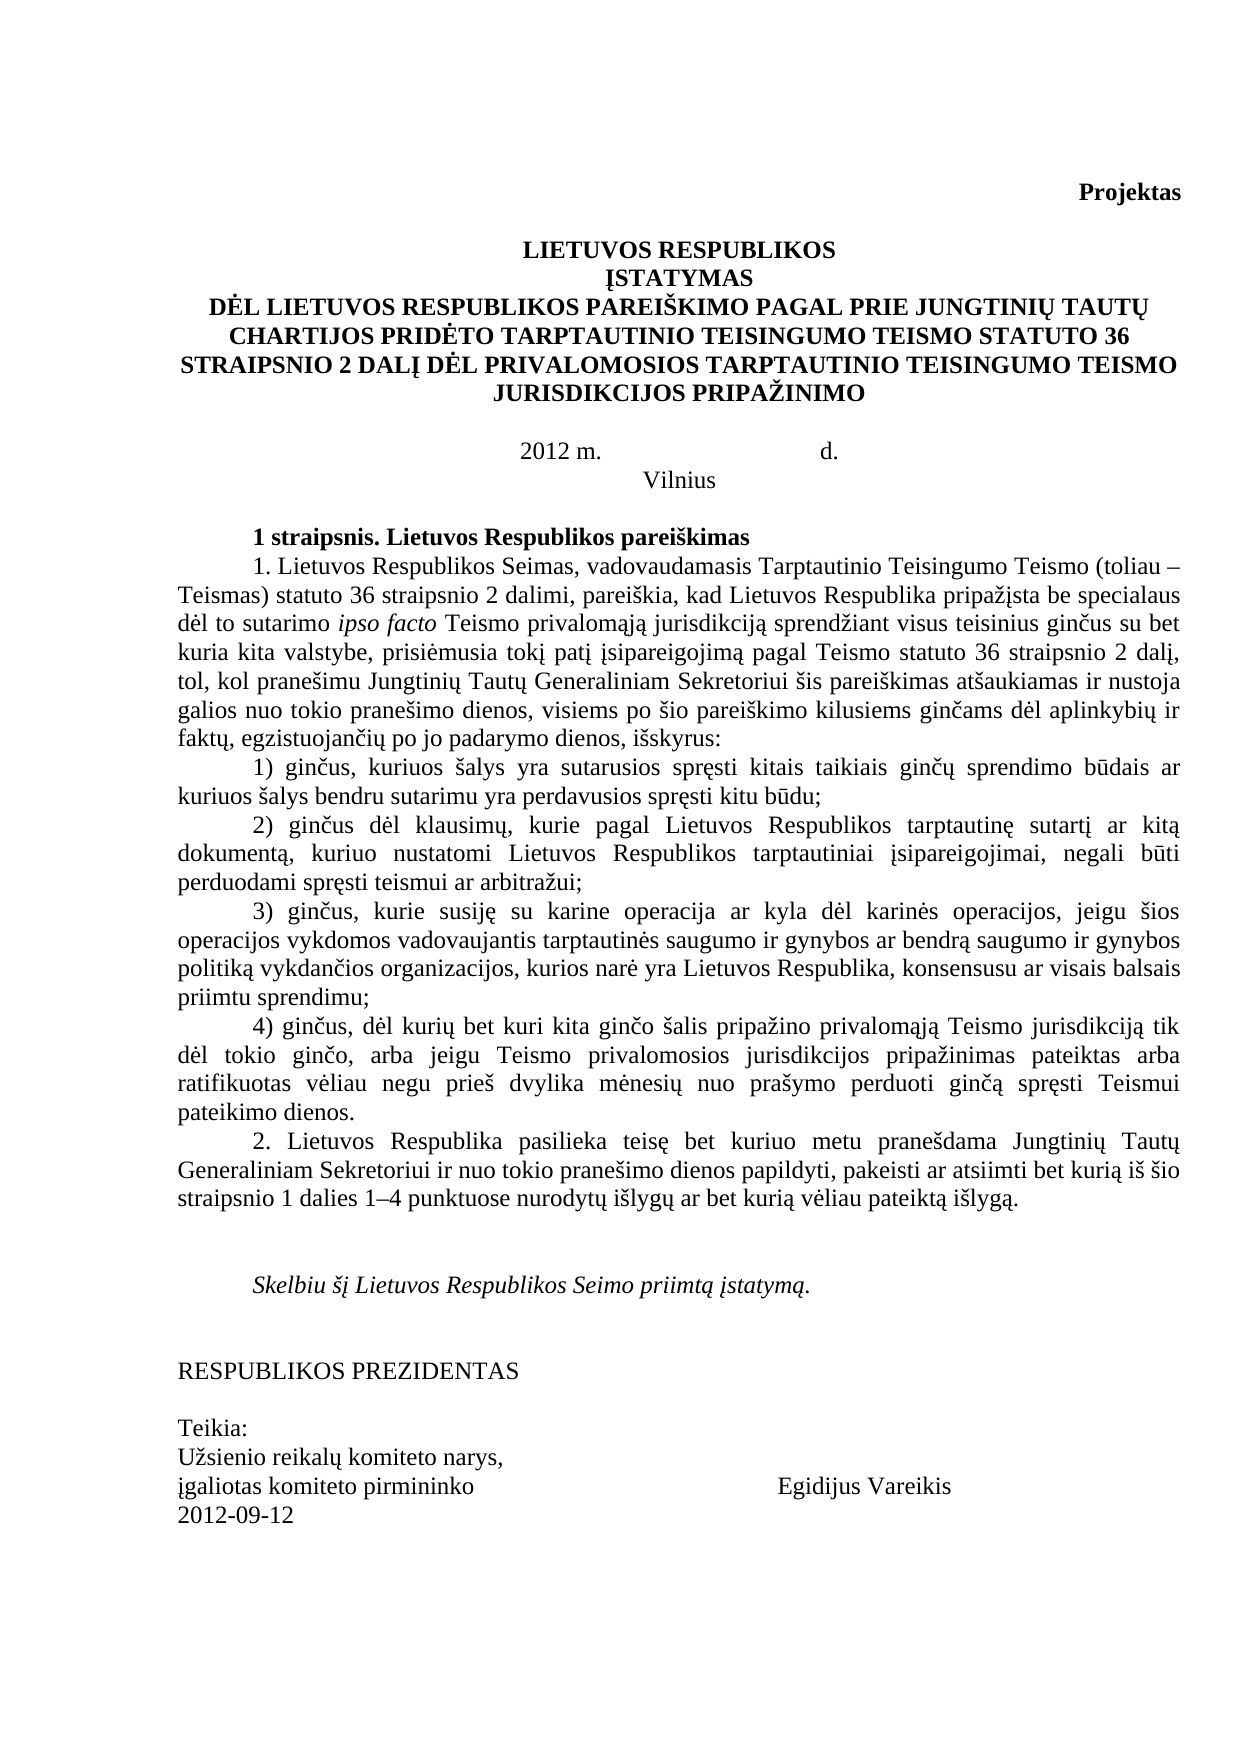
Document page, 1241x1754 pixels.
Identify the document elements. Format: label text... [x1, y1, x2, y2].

text ĮSTATYMAS [177, 263, 1181, 292]
text LIETUVOS RESPUBLIKOS [177, 235, 1181, 263]
text 1) ginčus, kuriuos šalys yra sutarusios spręsti kitais taikiais ginčų sprendimo būdais ar kuriuos šalys bendru sutarimu yra perdavusios spręsti kitu būdu; [177, 752, 1181, 810]
text RESPUBLIKOS PREZIDENTAS [177, 1356, 1181, 1385]
text Projektas [177, 177, 1181, 206]
text DĖL LIETUVOS RESPUBLIKOS PAREIŠKIMO PAGAL PRIE JUNGTINIŲ TAUTŲ CHARTIJOS PRIDĖTO TARPTAUTINIO TEISINGUMO TEISMO STATUTO 36 STRAIPSNIO 2 DALĮ DĖL PRIVALOMOSIOS TARPTAUTINIO TEISINGUMO TEISMO JURISDIKCIJOS PRIPAŽINIMO [177, 292, 1181, 407]
text 2) ginčus dėl klausimų, kurie pagal Lietuvos Respublikos tarptautinę sutartį ar kitą dokumentą, kuriuo nustatomi Lietuvos Respublikos tarptautiniai įsipareigojimai, negali būti perduodami spręsti teismui ar arbitražui; [177, 810, 1181, 896]
text 2012-09-12 [177, 1500, 1181, 1528]
text 4) ginčus, dėl kurių bet kuri kita ginčo šalis pripažino privalomąją Teismo jurisdikciją tik dėl tokio ginčo, arba jeigu Teismo privalomosios jurisdikcijos pripažinimas pateiktas arba ratifikuotas vėliau negu prieš dvylika mėnesių nuo prašymo perduoti ginčą spręsti Teismui pateikimo dienos. [177, 1011, 1181, 1126]
text įgaliotas komiteto pirmininko Egidijus Vareikis [177, 1471, 1181, 1500]
text 1. Lietuvos Respublikos Seimas, vadovaudamasis Tarptautinio Teisingumo Teismo (toliau – Teismas) statuto 36 straipsnio 2 dalimi, pareiškia, kad Lietuvos Respublika pripažįsta be specialaus dėl to sutarimo ipso facto Teismo privalomąją jurisdikciją sprendžiant visus teisinius ginčus su bet kuria kita valstybe, prisiėmusia tokį patį įsipareigojimą pagal Teismo statuto 36 straipsnio 2 dalį, tol, kol pranešimu Jungtinių Tautų Generaliniam Sekretoriui šis pareiškimas atšaukiamas ir nustoja galios nuo tokio pranešimo dienos, visiems po šio pareiškimo kilusiems ginčams dėl aplinkybių ir faktų, egzistuojančių po jo padarymo dienos, išskyrus: [177, 551, 1181, 752]
text Užsienio reikalų komiteto narys, [177, 1442, 1181, 1471]
text 1 straipsnis. Lietuvos Respublikos pareiškimas [177, 522, 1181, 551]
text 2. Lietuvos Respublika pasilieka teisę bet kuriuo metu pranešdama Jungtinių Tautų Generaliniam Sekretoriui ir nuo tokio pranešimo dienos papildyti, pakeisti ar atsiimti bet kurią iš šio straipsnio 1 dalies 1–4 punktuose nurodytų išlygų ar bet kurią vėliau pateiktą išlygą. [177, 1126, 1181, 1212]
text Teikia: [177, 1413, 1181, 1442]
text 3) ginčus, kurie susiję su karine operacija ar kyla dėl karinės operacijos, jeigu šios operacijos vykdomos vadovaujantis tarptautinės saugumo ir gynybos ar bendrą saugumo ir gynybos politiką vykdančios organizacijos, kurios narė yra Lietuvos Respublika, konsensusu ar visais balsais priimtu sprendimu; [177, 896, 1181, 1011]
text Vilnius [177, 465, 1181, 493]
text 2012 m. d. [177, 436, 1181, 465]
text Skelbiu šį Lietuvos Respublikos Seimo priimtą įstatymą. [177, 1270, 1181, 1298]
